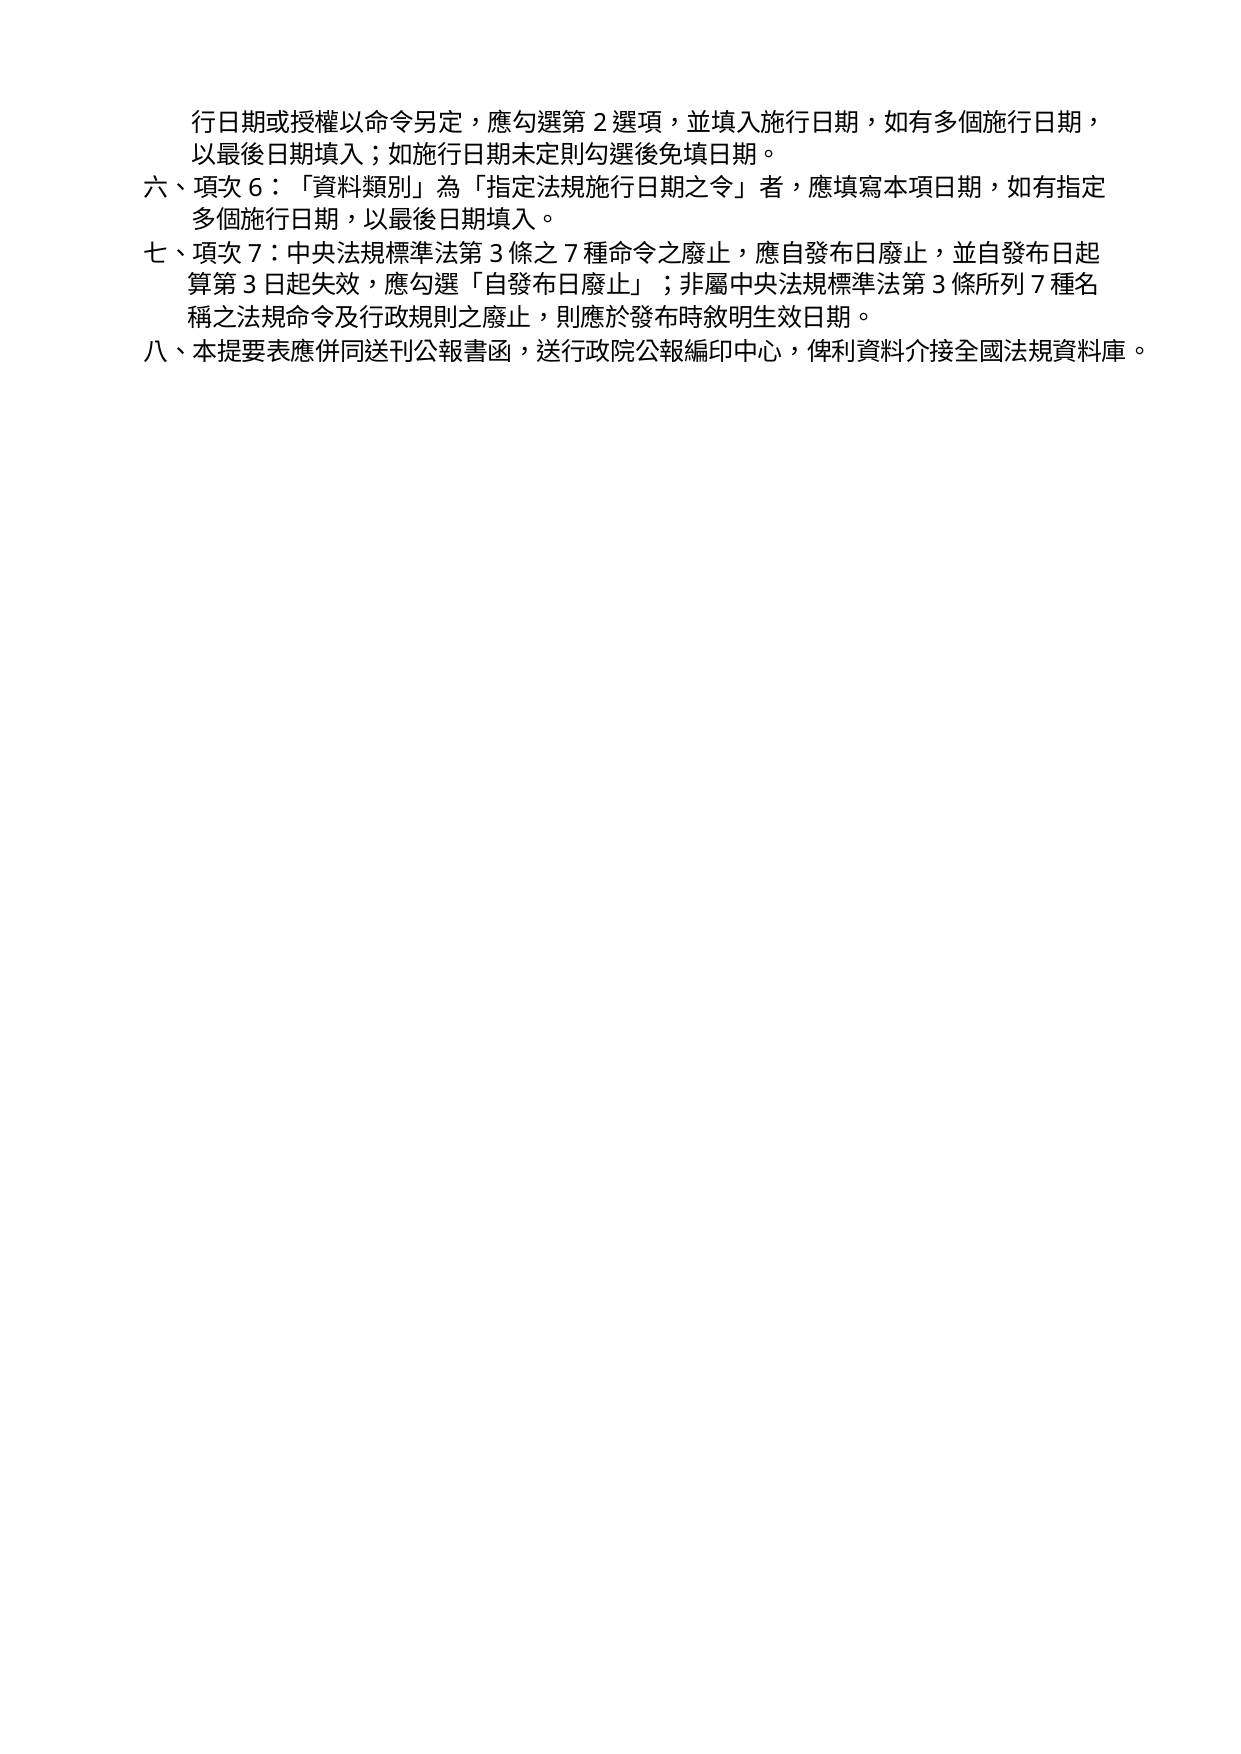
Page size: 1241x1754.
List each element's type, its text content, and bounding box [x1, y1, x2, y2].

text 行日期或授權以命令另定，應勾選第2選項，並填入施行日期，如有多個施行日期，以最後日期填入；如施行日期未定則勾選後免填日期。 [143, 105, 1107, 171]
text 六、項次6：「資料類別」為「指定法規施行日期之令」者，應填寫本項日期，如有指定多個施行日期，以最後日期填入。 [143, 171, 1107, 236]
text 八、本提要表應併同送刊公報書函，送行政院公報編印中心，俾利資料介接全國法規資料庫。 [143, 334, 1132, 367]
text 七、項次7：中央法規標準法第3條之7種命令之廢止，應自發布日廢止，並自發布日起算第3日起失效，應勾選「自發布日廢止」；非屬中央法規標準法第3條所列7種名稱之法規命令及行政規則之廢止，則應於發布時敘明生效日期。 [143, 236, 1107, 334]
